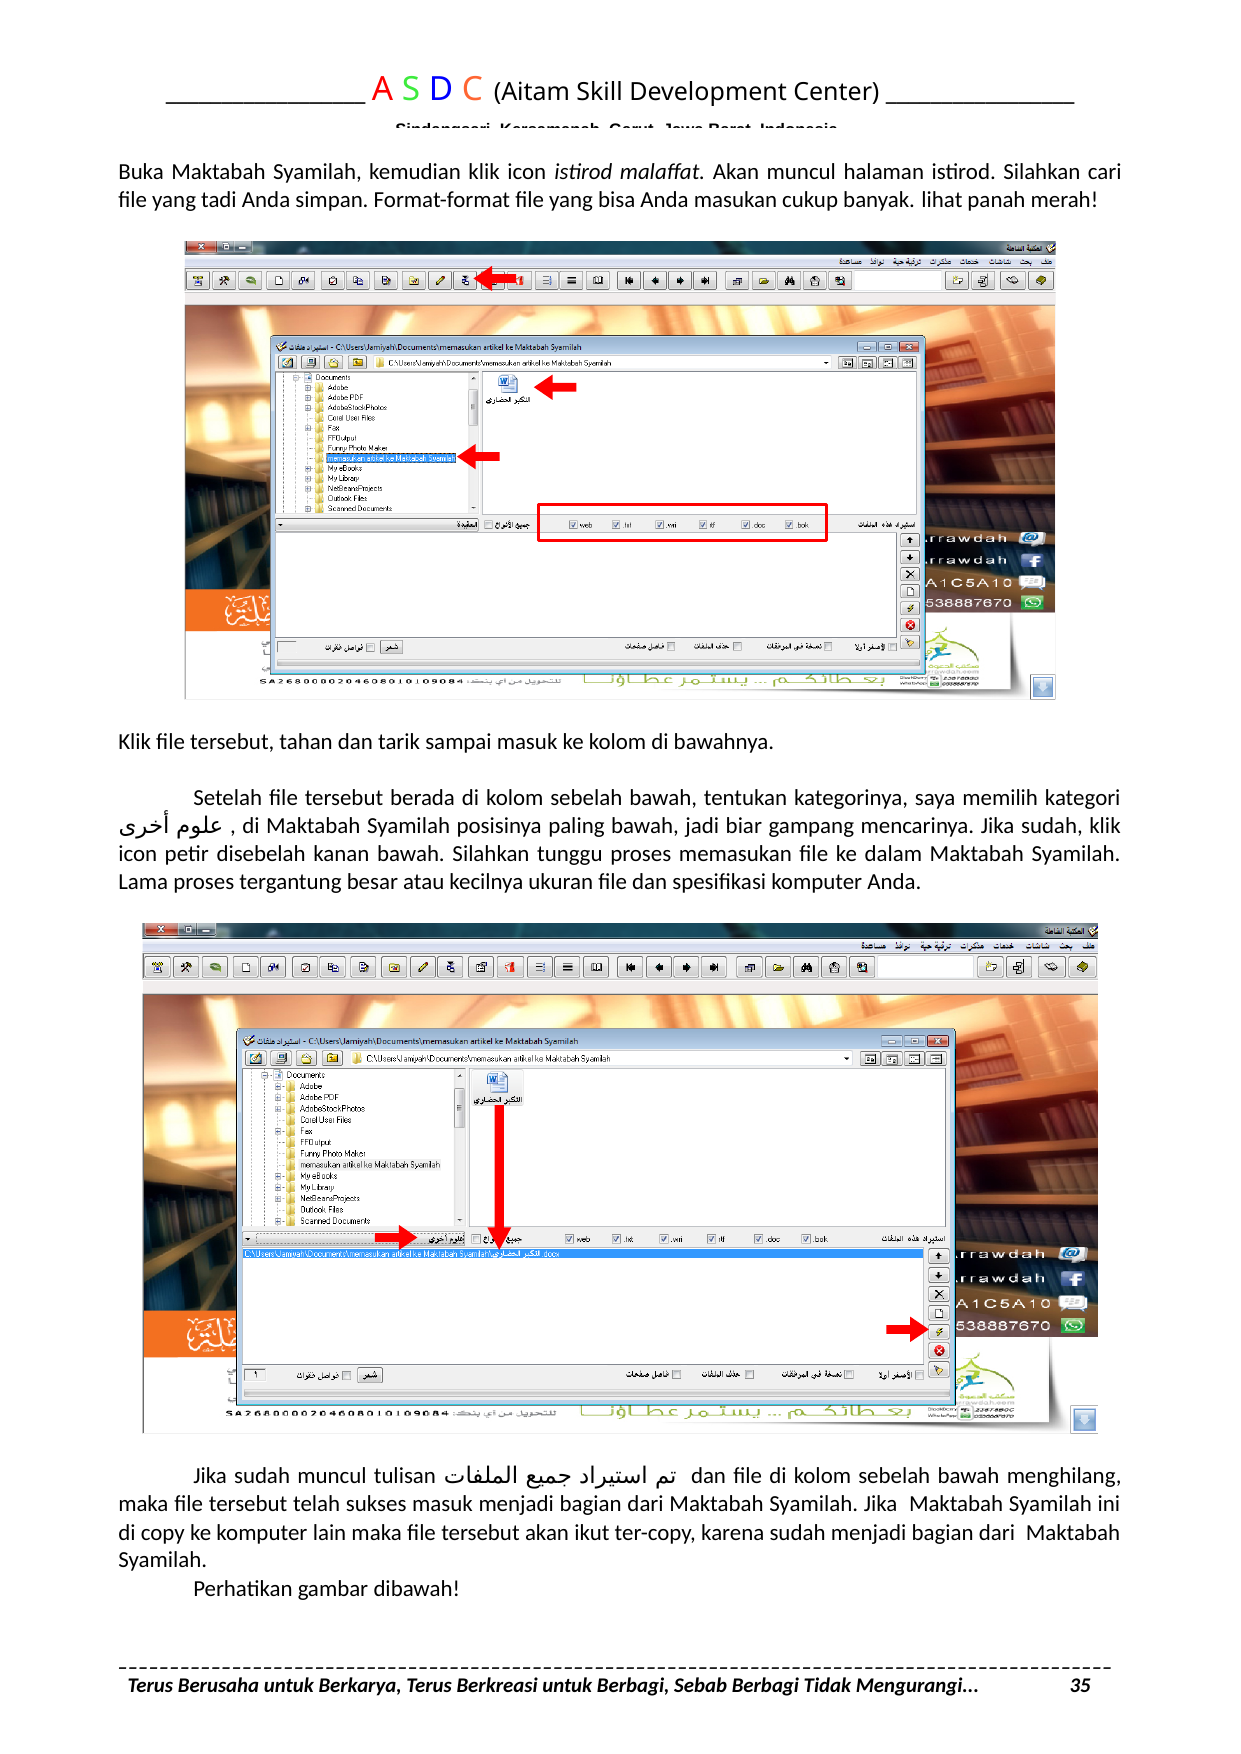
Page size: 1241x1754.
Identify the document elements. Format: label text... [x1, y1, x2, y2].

text Jika sudah muncul tulisan تم استيراد جميع الملفات dan file di kolom sebelah bawah menghilang, maka file tersebut telah sukses masuk menjadi bagian dari Maktabah Syamilah. Jika Maktabah Syamilah ini di copy ke komputer lain maka file tersebut akan ikut ter-copy, karena sudah menjadi bagian dari Maktabah Syamilah. [118, 1462, 1122, 1574]
text Setelah file tersebut berada di kolom sebelah bawah, tentukan kategorinya, saya memilih kategori علوم أخرى , di Maktabah Syamilah posisinya paling bawah, jadi biar gampang mencarinya. Jika sudah, klik icon petir disebelah kanan bawah. Silahkan tunggu proses memasukan file ke dalam Maktabah Syamilah. Lama proses tergantung besar atau kecilnya ukuran file dan spesifikasi komputer Anda. [118, 783, 1122, 895]
text Klik file tersebut, tahan dan tarik sampai masuk ke kolom di bawahnya. [118, 727, 1122, 755]
picture [142, 923, 1098, 1434]
picture [184, 241, 1056, 700]
text Perhatikan gambar dibawah! [118, 1574, 1122, 1602]
text Buka Maktabah Syamilah, kemudian klik icon istirod malaffat. Akan muncul halaman istirod. Silahkan cari file yang tadi Anda simpan. Format-format file yang bisa Anda masukan cukup banyak. lihat panah merah! [118, 157, 1122, 213]
